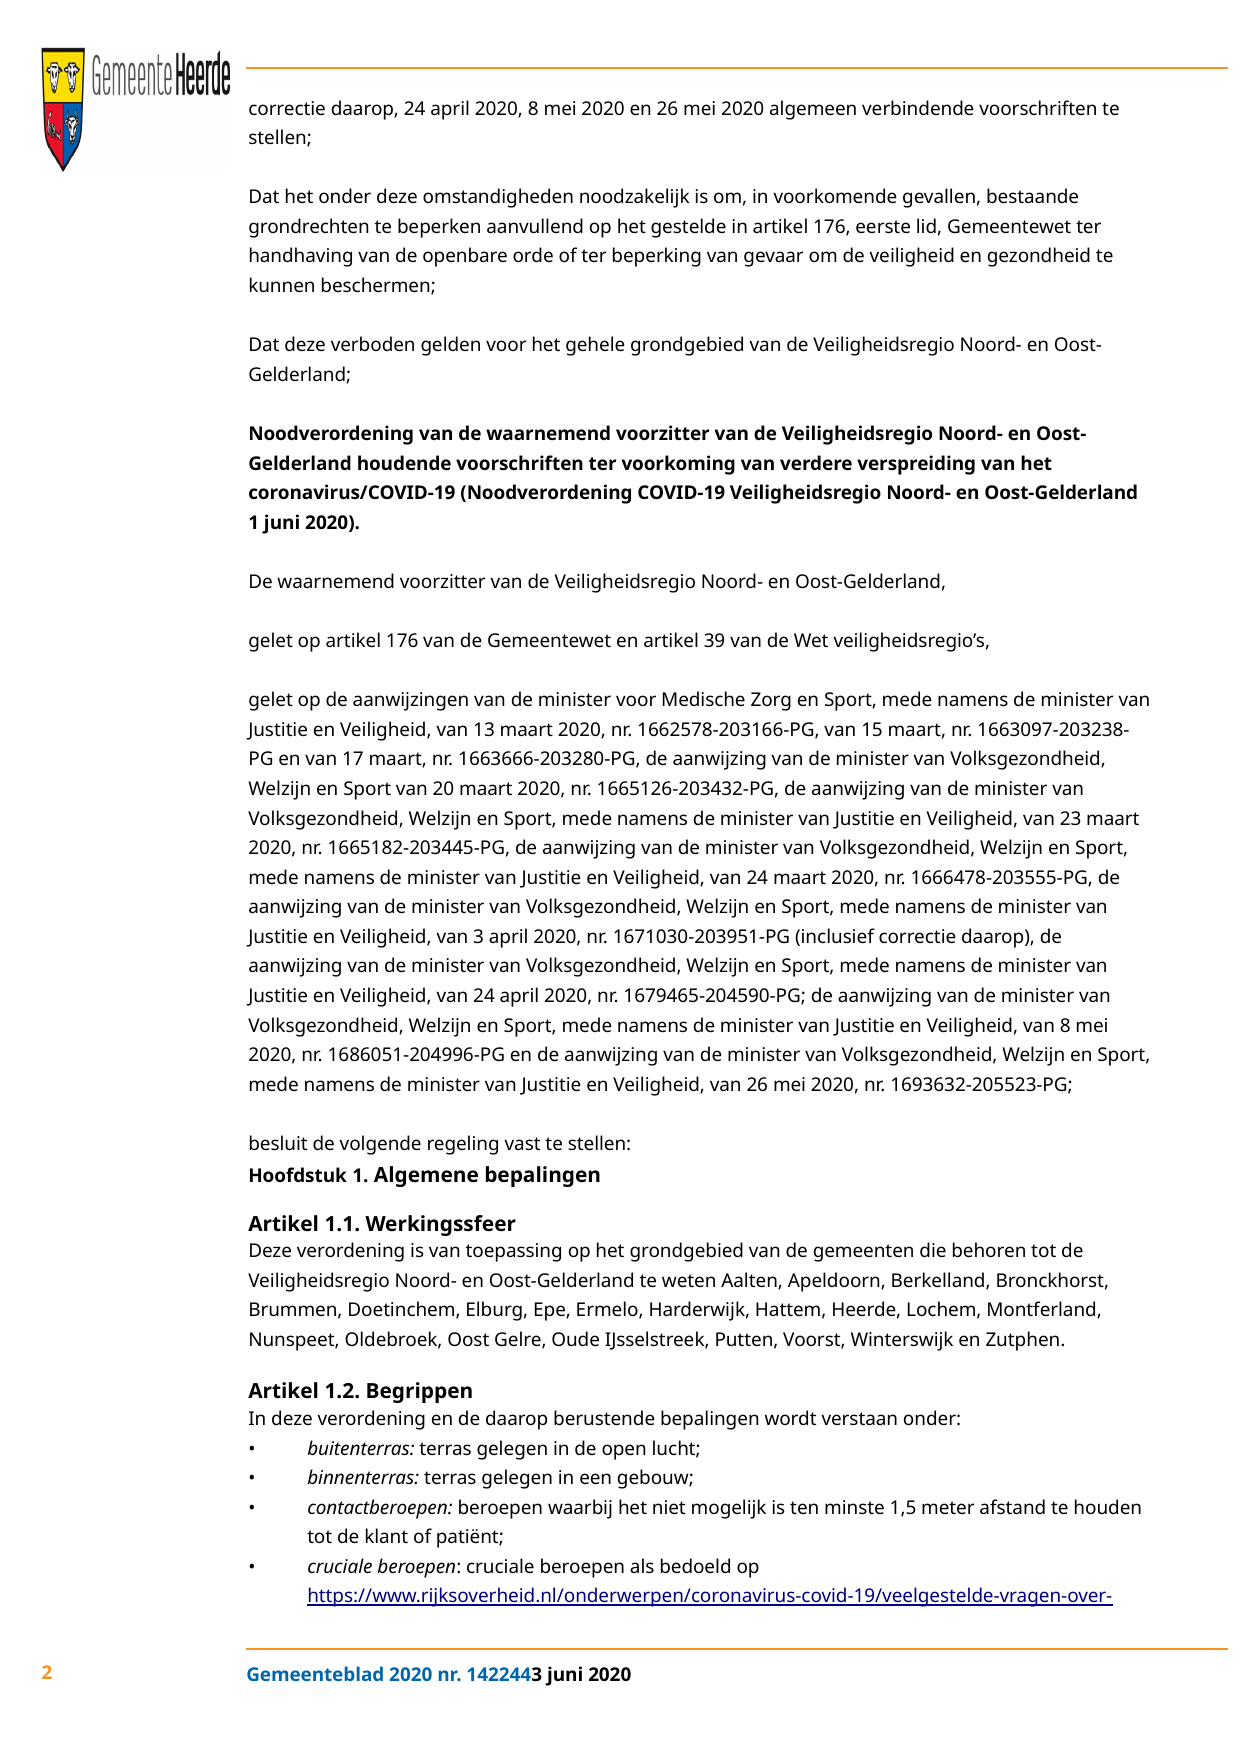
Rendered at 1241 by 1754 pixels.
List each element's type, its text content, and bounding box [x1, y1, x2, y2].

text correctie daarop, 24 april 2020, 8 mei 2020 en 26 mei 2020 algemeen verbindende voorschriften te stellen; [248, 95, 1152, 150]
text In deze verordening en de daarop berustende bepalingen wordt verstaan onder: [248, 1405, 1152, 1431]
text Deze verordening is van toepassing op het grondgebied van de gemeenten die behoren tot de Veiligheidsregio Noord- en Oost-Gelderland te weten Aalten, Apeldoorn, Berkelland, Bronckhorst, Brummen, Doetinchem, Elburg, Epe, Ermelo, Harderwijk, Hattem, Heerde, Lochem, Montferland, Nunspeet, Oldebroek, Oost Gelre, Oude IJsselstreek, Putten, Voorst, Winterswijk en Zutphen. [248, 1237, 1152, 1352]
text Dat deze verboden gelden voor het gehele grondgebied van de Veiligheidsregio Noord- en Oost-Gelderland; [248, 331, 1152, 387]
picture [41, 47, 231, 172]
text De waarnemend voorzitter van de Veiligheidsregio Noord- en Oost-Gelderland, [248, 568, 1152, 594]
text gelet op artikel 176 van de Gemeentewet en artikel 39 van de Wet veiligheidsregio’s, [248, 627, 1152, 653]
text Dat het onder deze omstandigheden noodzakelijk is om, in voorkomende gevallen, bestaande grondrechten te beperken aanvullend op het gestelde in artikel 176, eerste lid, Gemeentewet ter handhaving van de openbare orde of ter beperking van gevaar om de veiligheid en gezondheid te kunnen beschermen; [248, 183, 1152, 298]
text Artikel 1.2. Begrippen [248, 1377, 1152, 1405]
text besluit de volgende regeling vast te stellen: [248, 1130, 1152, 1156]
list buitenterras: terras gelegen in de open lucht; [248, 1435, 1152, 1460]
text Noodverordening van de waarnemend voorzitter van de Veiligheidsregio Noord- en Oost-Gelderland houdende voorschriften ter voorkoming van verdere verspreiding van het coronavirus/COVID-19 (Noodverordening COVID-19 Veiligheidsregio Noord- en Oost-Gelderland 1 juni 2020). [248, 420, 1152, 535]
list contactberoepen: beroepen waarbij het niet mogelijk is ten minste 1,5 meter afstand te houden tot de klant of patiënt; [248, 1494, 1152, 1549]
text gelet op de aanwijzingen van de minister voor Medische Zorg en Sport, mede namens de minister van Justitie en Veiligheid, van 13 maart 2020, nr. 1662578-203166-PG, van 15 maart, nr. 1663097-203238-PG en van 17 maart, nr. 1663666-203280-PG, de aanwijzing van de minister van Volksgezondheid, Welzijn en Sport van 20 maart 2020, nr. 1665126-203432-PG, de aanwijzing van de minister van Volksgezondheid, Welzijn en Sport, mede namens de minister van Justitie en Veiligheid, van 23 maart 2020, nr. 1665182-203445-PG, de aanwijzing van de minister van Volksgezondheid, Welzijn en Sport, mede namens de minister van Justitie en Veiligheid, van 24 maart 2020, nr. 1666478-203555-PG, de aanwijzing van de minister van Volksgezondheid, Welzijn en Sport, mede namens de minister van Justitie en Veiligheid, van 3 april 2020, nr. 1671030-203951-PG (inclusief correctie daarop), de aanwijzing van de minister van Volksgezondheid, Welzijn en Sport, mede namens de minister van Justitie en Veiligheid, van 24 april 2020, nr. 1679465-204590-PG; de aanwijzing van de minister van Volksgezondheid, Welzijn en Sport, mede namens de minister van Justitie en Veiligheid, van 8 mei 2020, nr. 1686051-204996-PG en de aanwijzing van de minister van Volksgezondheid, Welzijn en Sport, mede namens de minister van Justitie en Veiligheid, van 26 mei 2020, nr. 1693632-205523-PG; [248, 686, 1152, 1097]
text Artikel 1.1. Werkingssfeer [248, 1209, 1152, 1237]
text Hoofdstuk 1. Algemene bepalingen [248, 1160, 1152, 1188]
list cruciale beroepen: cruciale beroepen als bedoeld op https://www.rijksoverheid.nl/onderwerpen/coronavirus-covid-19/veelgestelde-vragen-over- [248, 1553, 1152, 1608]
list binnenterras: terras gelegen in een gebouw; [248, 1464, 1152, 1490]
